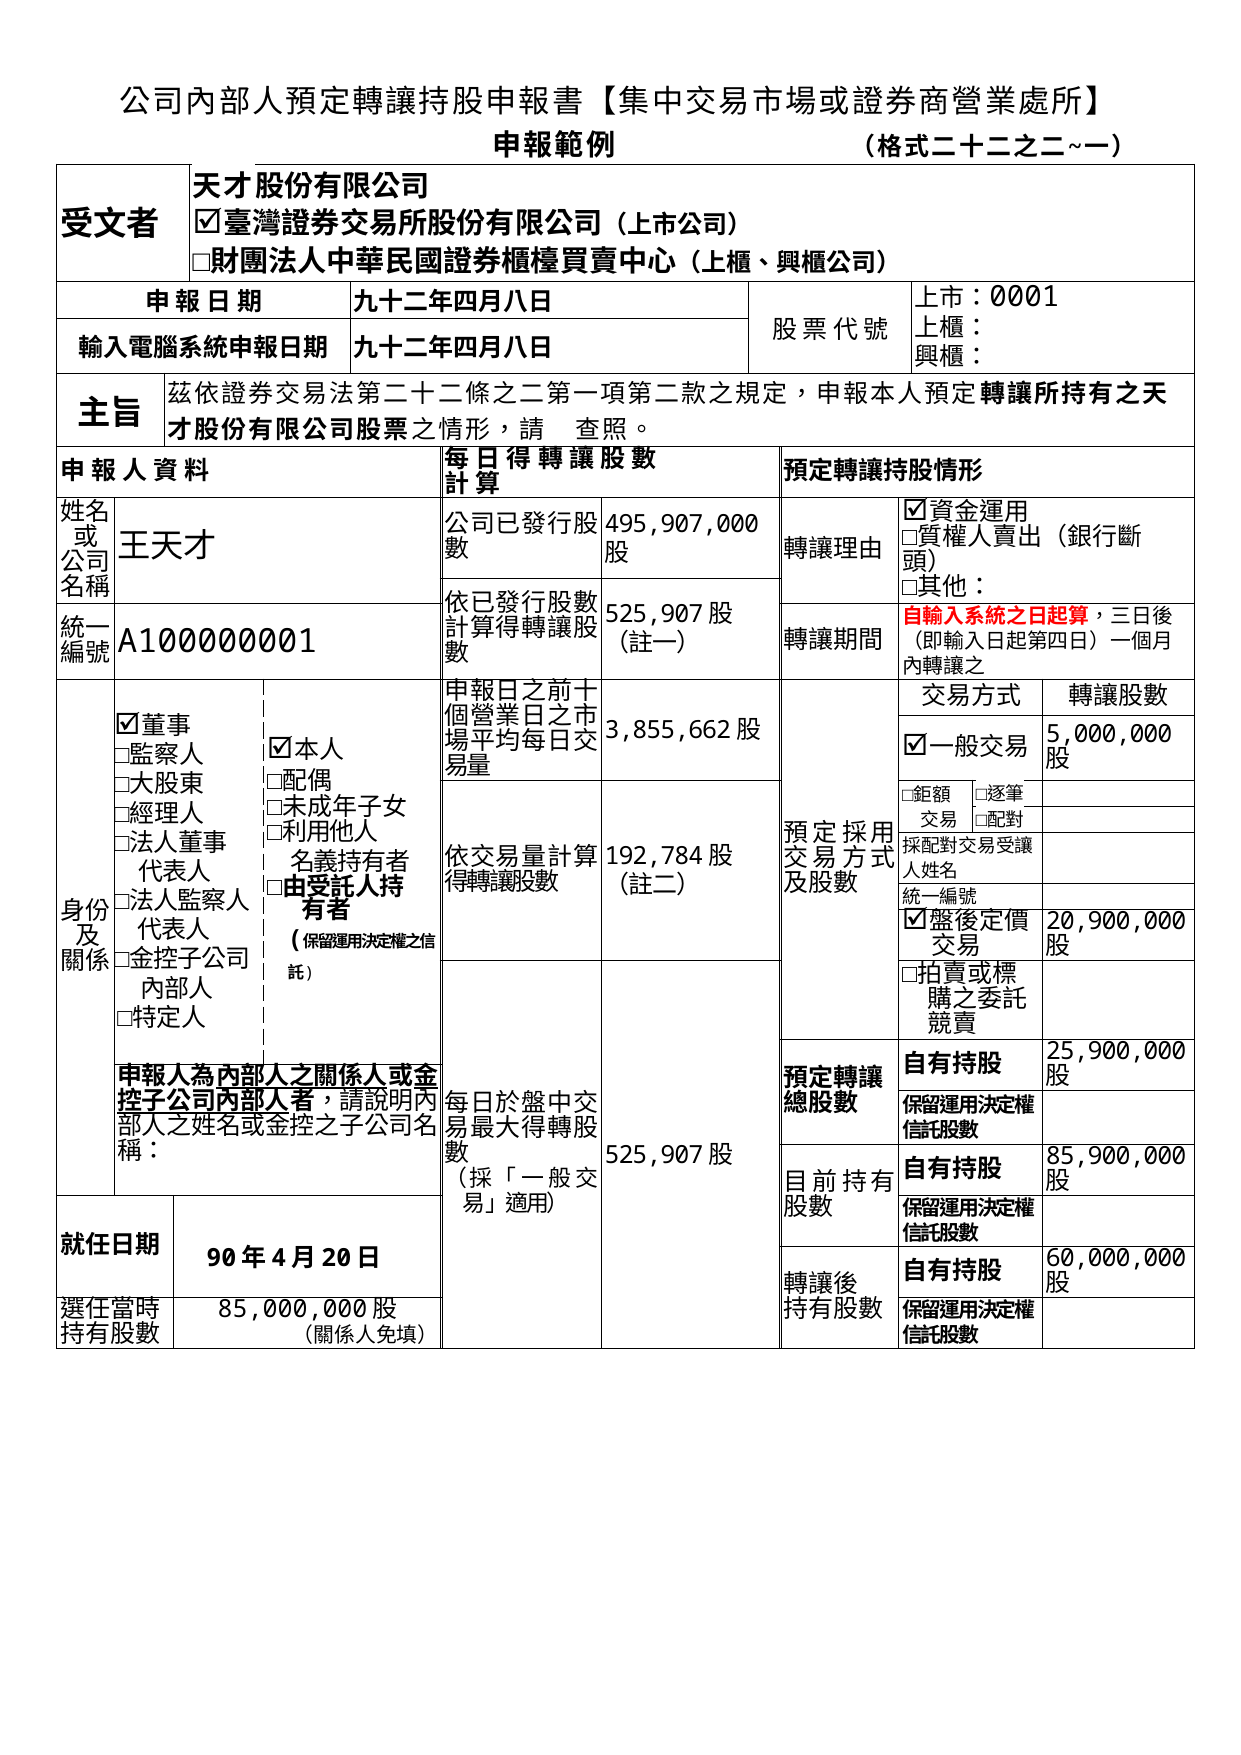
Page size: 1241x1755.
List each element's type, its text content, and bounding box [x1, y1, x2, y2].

table_cell 每日於盤中交易最大得轉股數 （採「一般交易」適用） [443, 961, 601, 1348]
table_cell 預定轉讓持股情形 [782, 447, 1194, 497]
table_cell [1043, 884, 1194, 909]
table_cell 轉讓理由 [782, 498, 898, 602]
table_cell 九十二年四月八日 [351, 282, 748, 318]
table_cell [1043, 1091, 1194, 1144]
table_cell 192,784股 （註二） [602, 781, 779, 960]
table_cell 保留運用決定權 信託股數 [899, 1091, 1042, 1144]
table_cell [1043, 961, 1194, 1039]
table_cell 60,000,000股 [1043, 1247, 1194, 1297]
table_cell 自有持股 [899, 1145, 1042, 1195]
table_cell 採配對交易受讓人姓名 [899, 833, 1042, 883]
table_cell 統一 編號 [57, 604, 114, 678]
table_cell 統一編號 [899, 884, 1042, 909]
table_cell 王天才 [115, 498, 440, 602]
table_cell 預定採用交易方式及股數 [782, 680, 898, 1039]
table_cell [1043, 1196, 1194, 1246]
table_cell 轉讓期間 [782, 604, 898, 678]
table_cell 目前持有股數 [782, 1145, 898, 1246]
table_cell 每日得轉讓股數 計算 [443, 447, 779, 497]
table_cell 自有持股 [899, 1040, 1042, 1090]
table_cell [1043, 833, 1194, 883]
text 公司內部人預定轉讓持股申報書【集中交易市場或證券商營業處所】 [25, 76, 1211, 121]
table_cell A100000001 [115, 604, 440, 678]
table_cell 保留運用決定權 信託股數 [899, 1196, 1042, 1246]
table_cell 申報日期 [57, 282, 350, 318]
table_cell □逐筆 [973, 781, 1042, 806]
table_cell 依交易量計算得轉讓股數 [443, 781, 601, 960]
table_cell 資金運用 □質權人賣出（銀行斷頭） □其他： [899, 498, 1194, 602]
table_cell [1043, 807, 1194, 832]
table_cell 預定轉讓 總股數 [782, 1040, 898, 1144]
table_cell 一般交易 [899, 716, 1042, 779]
table_cell 申報日之前十個營業日之市場平均每日交易量 [443, 680, 601, 779]
table_cell 保留運用決定權 信託股數 [899, 1298, 1042, 1348]
table_cell 本人 □配偶 □未成年子女 □利用他人 名義持有者 □由受託人持 有者 (保留運用決定權之信託) [264, 680, 440, 1064]
table_cell 主旨 [57, 374, 164, 446]
table_cell 495,907,000股 [602, 498, 779, 577]
table_cell 股票代號 [749, 282, 911, 373]
table_header 天才股份有限公司 臺灣證券交易所股份有限公司（上市公司） □財團法人中華民國證券櫃檯買賣中心（上櫃、興櫃公司） [190, 165, 1194, 281]
table_cell 就任日期 [57, 1196, 173, 1297]
table_cell 茲依證券交易法第二十二條之二第一項第二款之規定，申報本人預定轉讓所持有之天才股份有限公司股票之情形，請 查照。 [165, 374, 1194, 446]
table_cell 九十二年四月八日 [351, 319, 748, 373]
table_cell 25,900,000股 [1043, 1040, 1194, 1090]
table_cell 身份 及 關係 [57, 680, 114, 1195]
table_cell [1043, 1298, 1194, 1348]
table_cell 90年4月20日 [174, 1196, 440, 1297]
table_cell 轉讓後 持有股數 [782, 1247, 898, 1348]
table_cell □鉅額 交易 [899, 781, 972, 832]
table_header 受文者 [57, 165, 189, 281]
table_cell □拍賣或標購之委託競賣 [899, 961, 1042, 1039]
table_cell 525,907股 [602, 961, 779, 1348]
table_cell [1043, 781, 1194, 806]
table_cell 5,000,000股 [1043, 716, 1194, 779]
table_cell 申報人資料 [57, 447, 440, 497]
table_cell 盤後定價交易 [899, 910, 1042, 960]
text 申報範例 （格式二十二之二~一） [25, 121, 1211, 163]
table_cell 85,000,000股 （關係人免填） [174, 1298, 440, 1348]
table_cell 交易方式 [899, 680, 1042, 714]
table_cell 轉讓股數 [1043, 680, 1194, 714]
table_cell 3,855,662股 [602, 680, 779, 779]
table_cell 85,900,000股 [1043, 1145, 1194, 1195]
table_cell 姓名 或 公司名稱 [57, 498, 114, 602]
table_cell 自輸入系統之日起算，三日後（即輸入日起第四日）一個月內轉讓之 [899, 604, 1194, 678]
table_cell 申報人為內部人之關係人或金控子公司內部人者，請說明內部人之姓名或金控之子公司名稱： [115, 1065, 440, 1195]
table_cell 選任當時 持有股數 [57, 1298, 173, 1348]
table_cell 輸入電腦系統申報日期 [57, 319, 350, 373]
table_cell 依已發行股數計算得轉讓股數 [443, 579, 601, 678]
table_cell 上市：0001 上櫃： 興櫃： [912, 282, 1194, 373]
table_cell □配對 [973, 807, 1042, 832]
table_cell 525,907股 （註一） [602, 579, 779, 678]
table_cell 公司已發行股數 [443, 498, 601, 577]
table_cell 20,900,000股 [1043, 910, 1194, 960]
table_cell 自有持股 [899, 1247, 1042, 1297]
table_cell 董事 □監察人 □大股東 □經理人 □法人董事 代表人 □法人監察人 代表人 □金控子公司 內部人 □特定人 [115, 680, 264, 1064]
